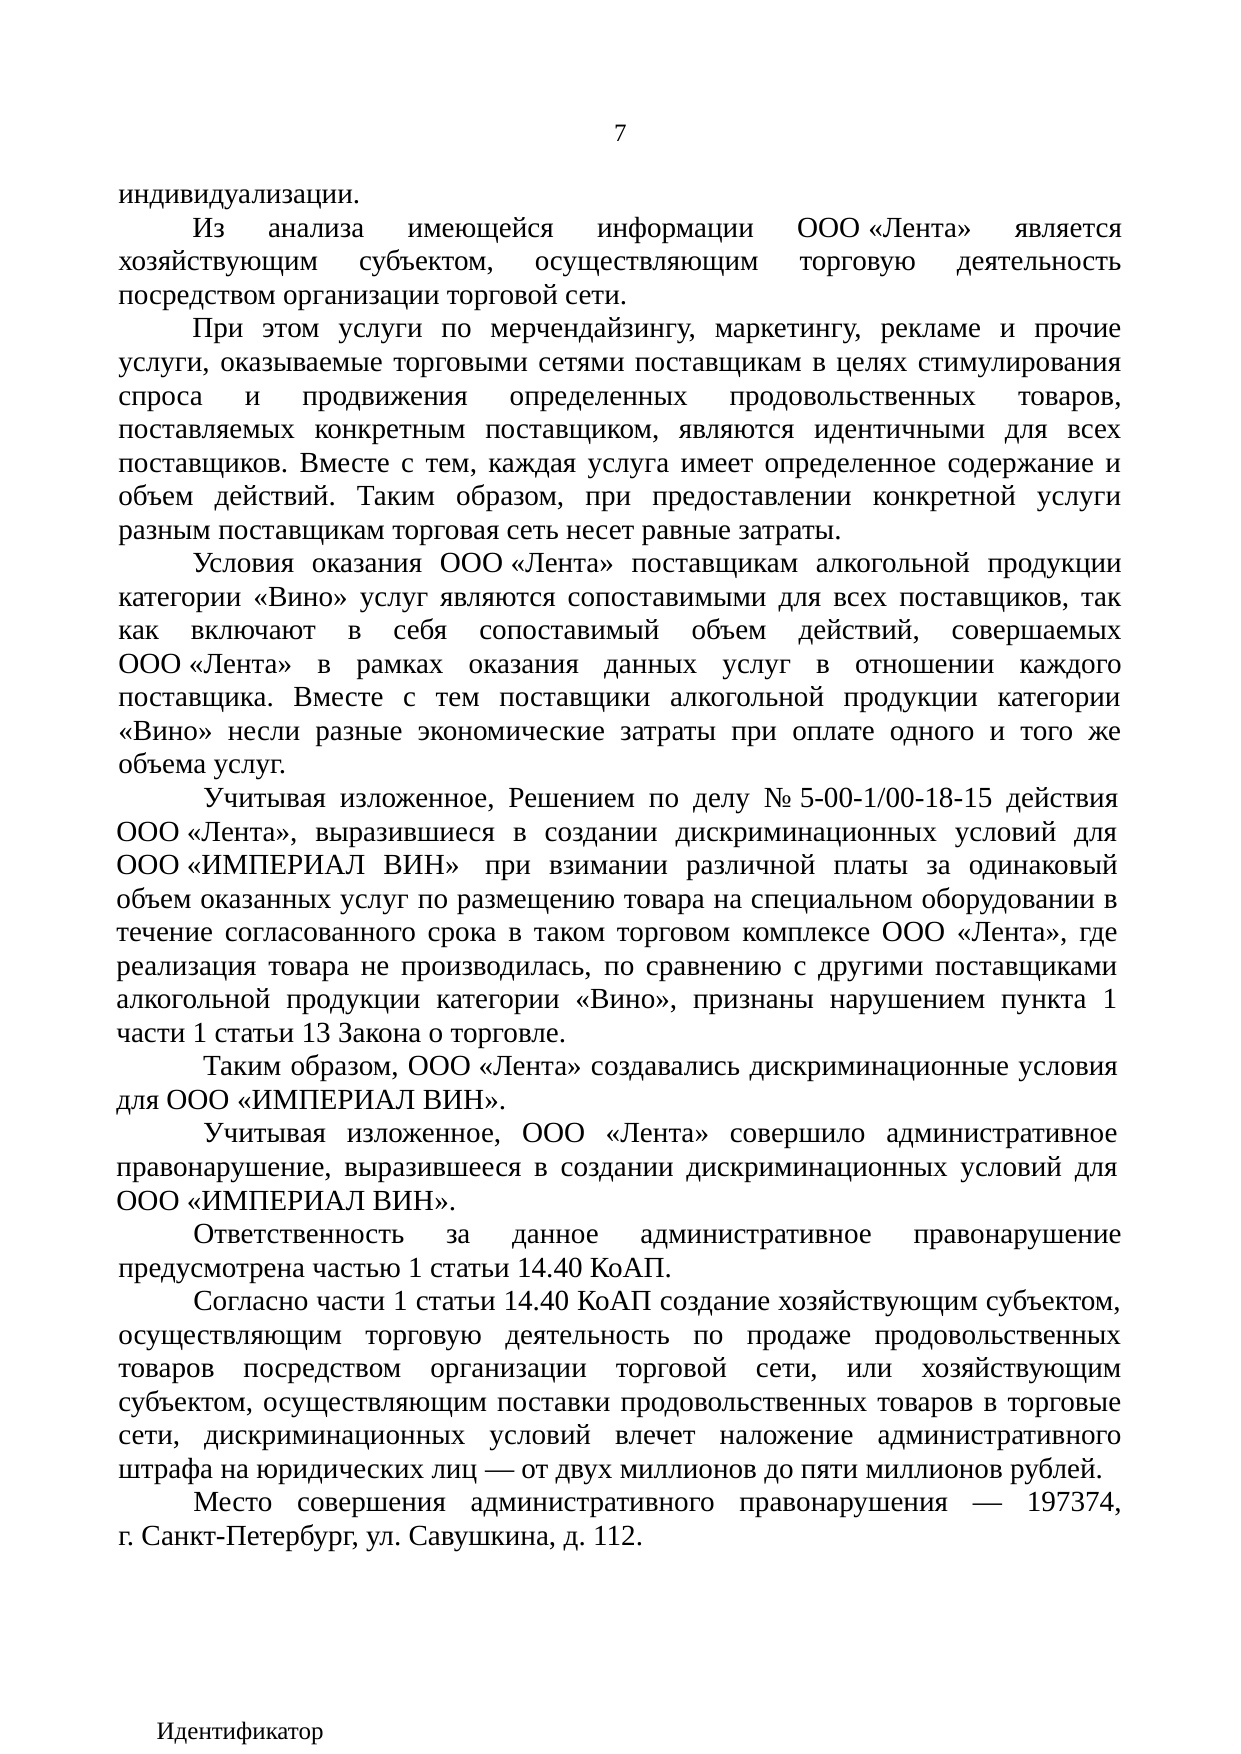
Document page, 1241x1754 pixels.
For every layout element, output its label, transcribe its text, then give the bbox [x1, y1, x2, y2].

text Ответственность за данное административное правонарушение предусмотрена частью 1 статьи 14.40 КоАП. [118, 1216, 1122, 1283]
text Условия оказания ООО «Лента» поставщикам алкогольной продукции категории «Вино» услуг являются сопоставимыми для всех поставщиков, так как включают в себя сопоставимый объем действий, совершаемых ООО «Лента» в рамках оказания данных услуг в отношении каждого поставщика. Вместе с тем поставщики алкогольной продукции категории «Вино» несли разные экономические затраты при оплате одного и того же объема услуг. [118, 545, 1122, 780]
text Из анализа имеющейся информации ООО «Лента» является хозяйствующим субъектом, осуществляющим торговую деятельность посредством организации торговой сети. [118, 210, 1122, 311]
text Место совершения административного правонарушения — 197374, г. Санкт-Петербург, ул. Савушкина, д. 112. [118, 1484, 1122, 1552]
text Согласно части 1 статьи 14.40 КоАП создание хозяйствующим субъектом, осуществляющим торговую деятельность по продаже продовольственных товаров посредством организации торговой сети, или хозяйствующим субъектом, осуществляющим поставки продовольственных товаров в торговые сети, дискриминационных условий влечет наложение административного штрафа на юридических лиц — от двух миллионов до пяти миллионов рублей. [118, 1283, 1122, 1484]
text Учитывая изложенное, Решением по делу № 5-00-1/00-18-15 действия ООО «Лента», выразившиеся в создании дискриминационных условий для ООО «ИМПЕРИАЛ ВИН» при взимании различной платы за одинаковый объем оказанных услуг по размещению товара на специальном оборудовании в течение согласованного срока в таком торговом комплексе ООО «Лента», где реализация товара не производилась, по сравнению с другими поставщиками алкогольной продукции категории «Вино», признаны нарушением пункта 1 части 1 статьи 13 Закона о торговле. [116, 780, 1118, 1048]
text При этом услуги по мерчендайзингу, маркетингу, рекламе и прочие услуги, оказываемые торговыми сетями поставщикам в целях стимулирования спроса и продвижения определенных продовольственных товаров, поставляемых конкретным поставщиком, являются идентичными для всех поставщиков. Вместе с тем, каждая услуга имеет определенное содержание и объем действий. Таким образом, при предоставлении конкретной услуги разным поставщикам торговая сеть несет равные затраты. [118, 311, 1122, 545]
text Таким образом, ООО «Лента» создавались дискриминационные условия для ООО «ИМПЕРИАЛ ВИН». [116, 1048, 1118, 1116]
text индивидуализации. [118, 176, 1122, 210]
text Учитывая изложенное, ООО «Лента» совершило административное правонарушение, выразившееся в создании дискриминационных условий для ООО «ИМПЕРИАЛ ВИН». [116, 1116, 1118, 1216]
